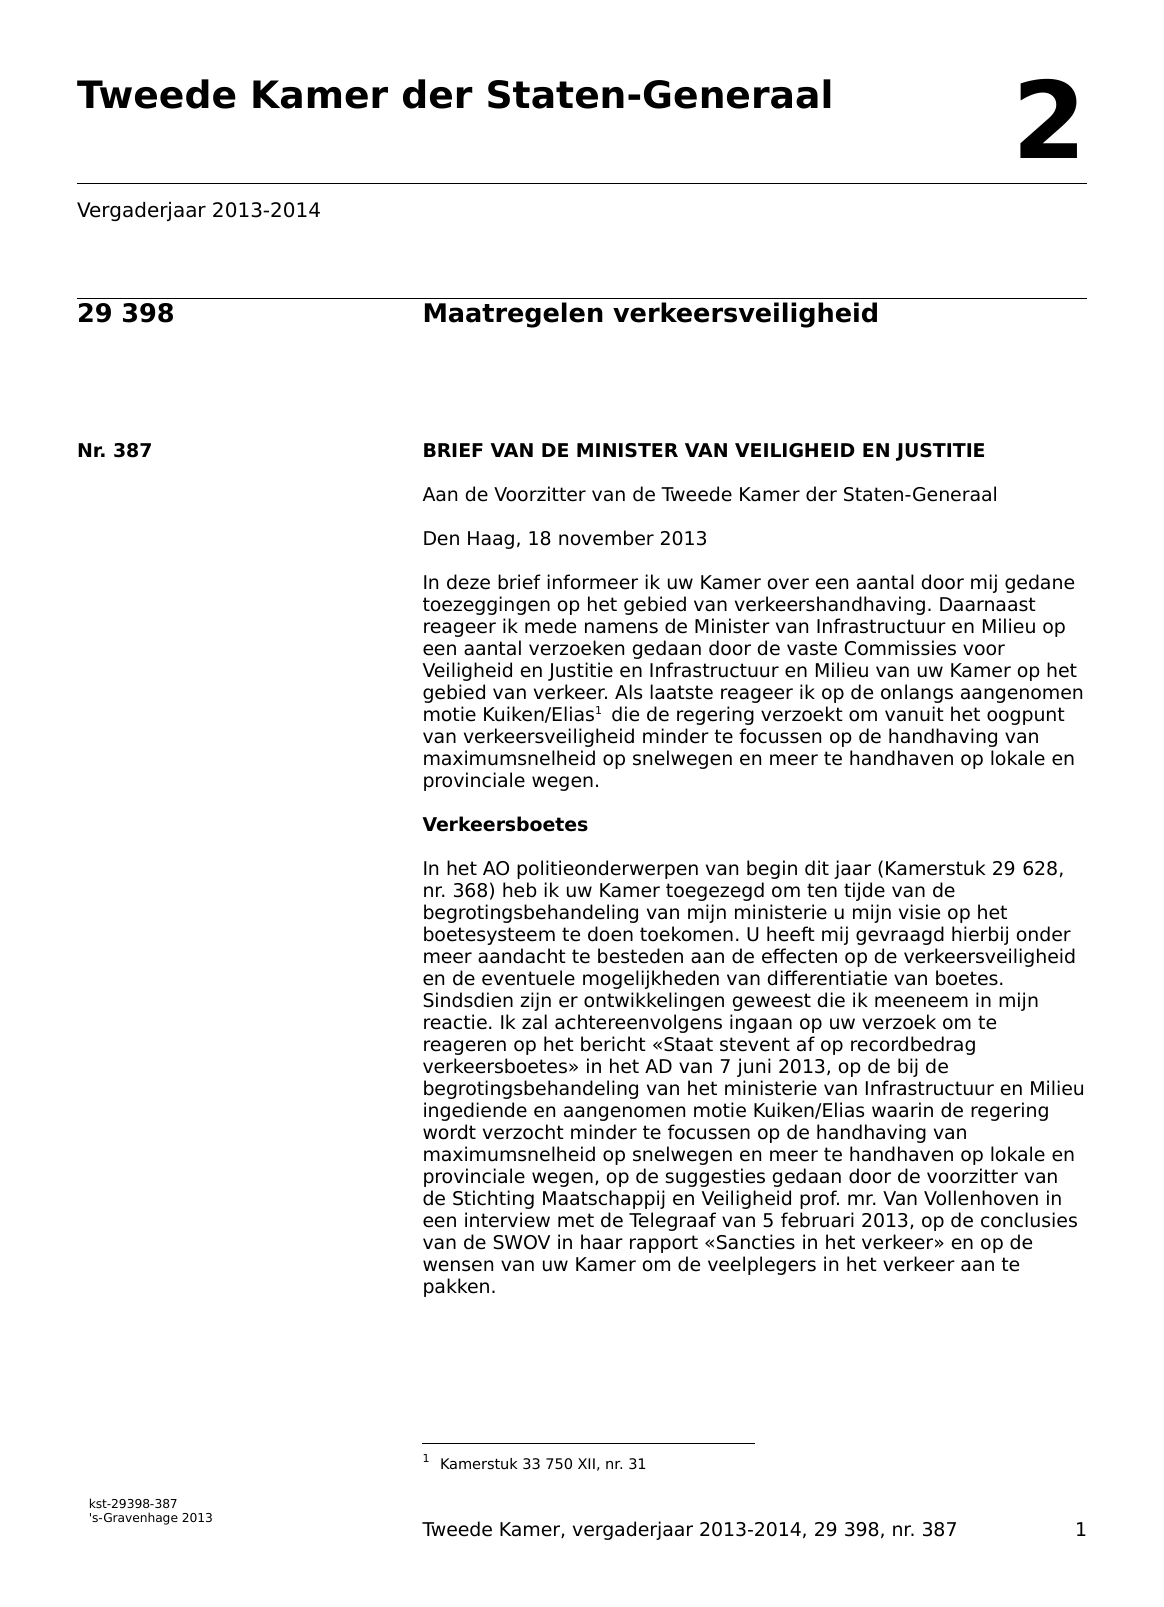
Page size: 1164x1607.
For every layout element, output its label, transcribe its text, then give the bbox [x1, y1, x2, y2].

text kst-29398-387 [88, 1497, 323, 1511]
text Aan de Voorzitter van de Tweede Kamer der Staten-Generaal [422, 484, 1087, 506]
subtitle 29 398 Maatregelen verkeersveiligheid [77, 299, 1087, 329]
text 's-Gravenhage 2013 [88, 1511, 323, 1525]
table_header 2 [886, 59, 1087, 183]
subtitle Nr. 387 BRIEF VAN DE MINISTER VAN VEILIGHEID EN JUSTITIE [77, 440, 1087, 462]
subtitle Verkeersboetes [422, 814, 1087, 836]
table_header Tweede Kamer der Staten-Generaal [77, 59, 886, 183]
text Kamerstuk 33 750 XII, nr. 31 [422, 1452, 1087, 1474]
table_cell Vergaderjaar 2013-2014 [77, 184, 1087, 298]
text In deze brief informeer ik uw Kamer over een aantal door mij gedane toezeggingen op het gebied van verkeershandhaving. Daarnaast reageer ik mede namens de Minister van Infrastructuur en Milieu op een aantal verzoeken gedaan door de vaste Commissies voor Veiligheid en Justitie en Infrastructuur en Milieu van uw Kamer op het gebied van verkeer. Als laatste reageer ik op de onlangs aangenomen motie Kuiken/Elias die de regering verzoekt om vanuit het oogpunt van verkeersveiligheid minder te focussen op de handhaving van maximumsnelheid op snelwegen en meer te handhaven op lokale en provinciale wegen. [422, 572, 1087, 792]
text In het AO politieonderwerpen van begin dit jaar (Kamerstuk 29 628, nr. 368) heb ik uw Kamer toegezegd om ten tijde van de begrotingsbehandeling van mijn ministerie u mijn visie op het boetesysteem te doen toekomen. U heeft mij gevraagd hierbij onder meer aandacht te besteden aan de effecten op de verkeersveiligheid en de eventuele mogelijkheden van differentiatie van boetes. Sindsdien zijn er ontwikkelingen geweest die ik meeneem in mijn reactie. Ik zal achtereenvolgens ingaan op uw verzoek om te reageren op het bericht «Staat stevent af op recordbedrag verkeersboetes» in het AD van 7 juni 2013, op de bij de begrotingsbehandeling van het ministerie van Infrastructuur en Milieu ingediende en aangenomen motie Kuiken/Elias waarin de regering wordt verzocht minder te focussen op de handhaving van maximumsnelheid op snelwegen en meer te handhaven op lokale en provinciale wegen, op de suggesties gedaan door de voorzitter van de Stichting Maatschappij en Veiligheid prof. mr. Van Vollenhoven in een interview met de Telegraaf van 5 februari 2013, op de conclusies van de SWOV in haar rapport «Sancties in het verkeer» en op de wensen van uw Kamer om de veelplegers in het verkeer aan te pakken. [422, 858, 1087, 1298]
text Den Haag, 18 november 2013 [422, 528, 1087, 550]
